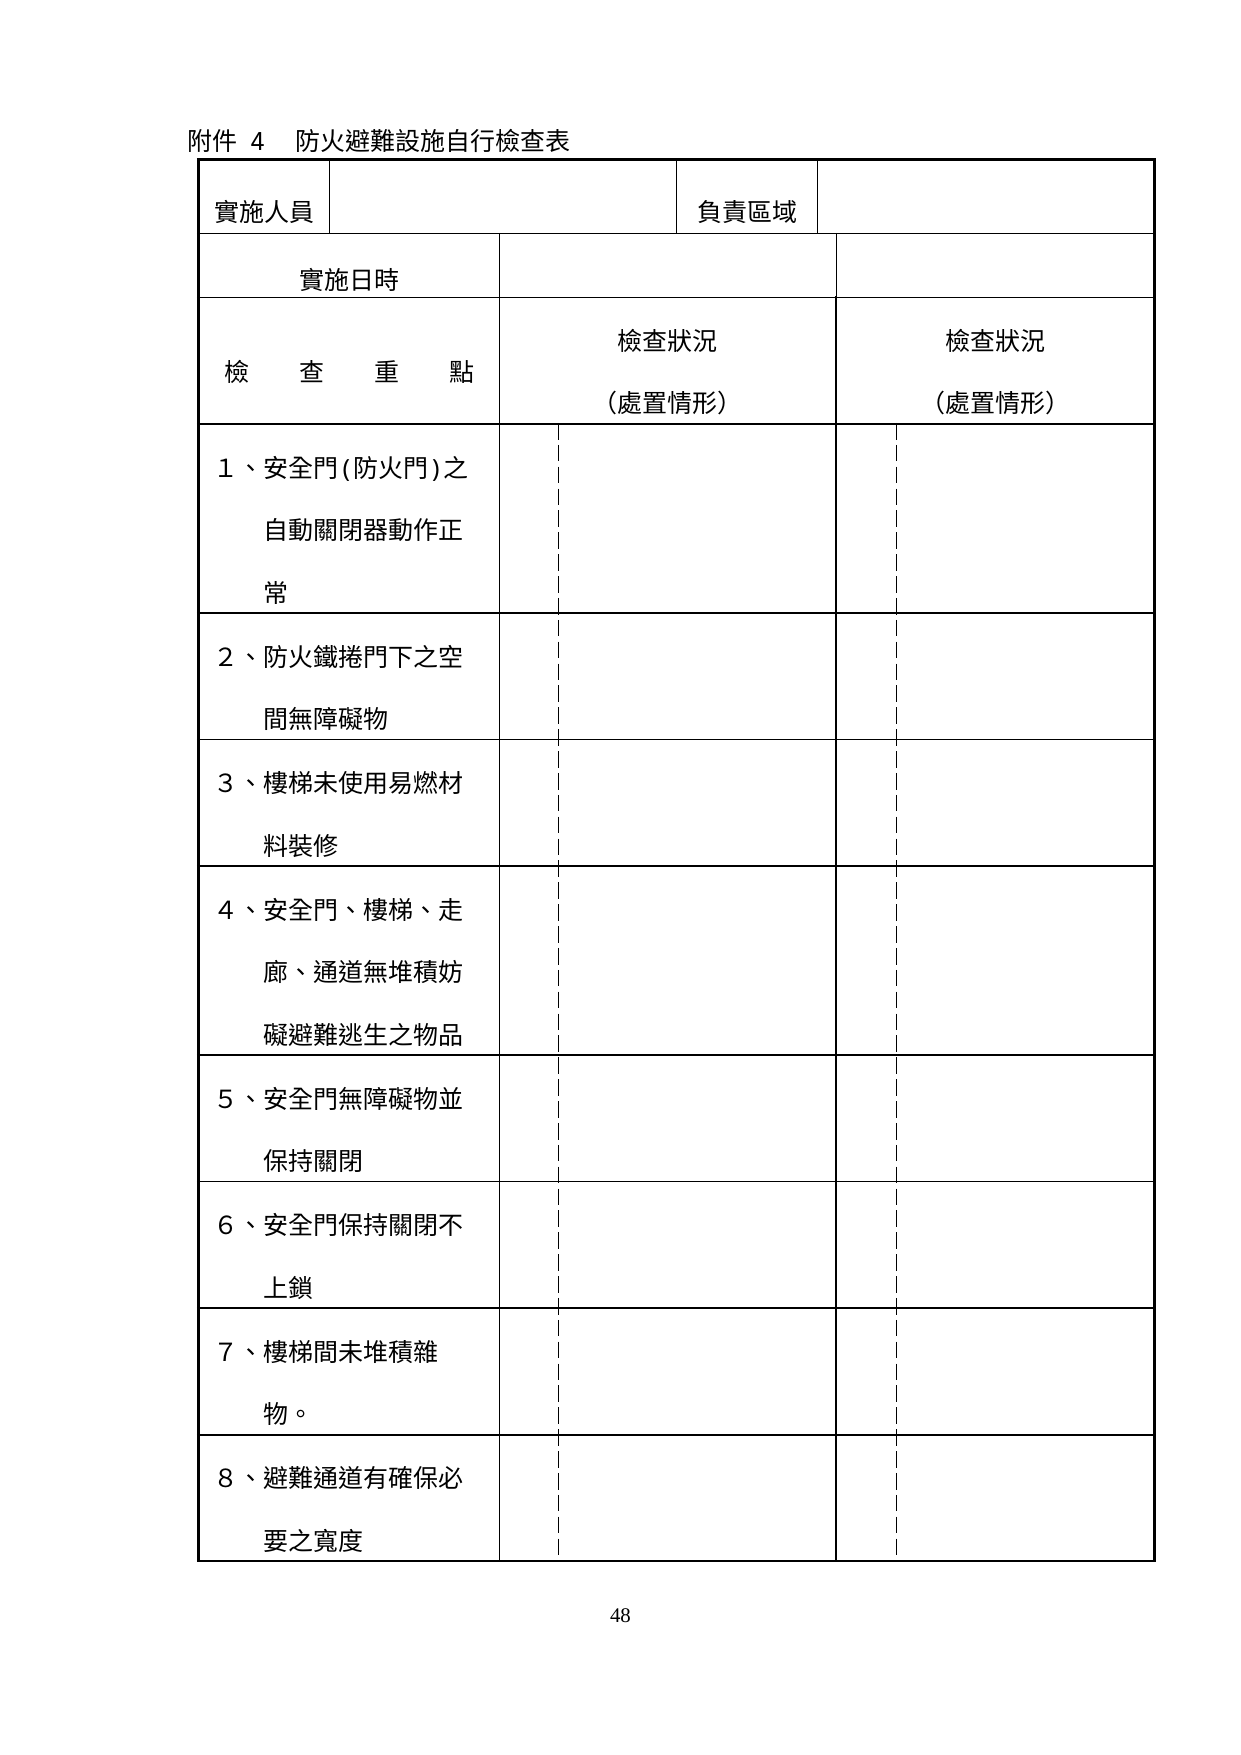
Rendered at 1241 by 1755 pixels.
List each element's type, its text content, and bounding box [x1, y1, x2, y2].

table_cell [559, 867, 835, 1054]
table_cell ４、安全門、樓梯、走廊、通道無堆積妨礙避難逃生之物品 [200, 867, 499, 1054]
table_cell [837, 867, 897, 1054]
table_cell [500, 1436, 559, 1560]
table_cell [559, 614, 835, 738]
table_cell [897, 867, 1153, 1054]
table_cell [837, 1309, 897, 1434]
table_cell [837, 425, 897, 612]
table_cell [897, 740, 1153, 865]
table_cell ７、樓梯間未堆積雜物。 [200, 1309, 499, 1434]
table_cell 檢 查 重 點 [200, 298, 499, 423]
text 附件 4 防火避難設施自行檢查表 [187, 96, 1053, 158]
table_cell [500, 867, 559, 1054]
table_cell [559, 1309, 835, 1434]
table_cell [500, 1309, 559, 1434]
table_cell [837, 740, 897, 865]
table_cell ３、樓梯未使用易燃材料裝修 [200, 740, 499, 865]
table_cell ８、避難通道有確保必要之寬度 [200, 1436, 499, 1560]
table_cell [897, 614, 1153, 738]
table_header [818, 161, 1153, 233]
table_header 實施人員 [200, 161, 329, 233]
table_cell [500, 1182, 559, 1307]
table_cell 檢查狀況 （處置情形） [500, 298, 835, 423]
table_cell [837, 1436, 897, 1560]
table_cell [500, 614, 559, 738]
table_cell 檢查狀況 （處置情形） [837, 298, 1153, 423]
table_cell [559, 1182, 835, 1307]
table_cell [897, 1182, 1153, 1307]
table_cell ５、安全門無障礙物並保持關閉 [200, 1056, 499, 1181]
table_cell ２、防火鐵捲門下之空間無障礙物 [200, 614, 499, 738]
table_cell [897, 1056, 1153, 1181]
table_cell [837, 1056, 897, 1181]
table_cell [500, 425, 559, 612]
table_header 負責區域 [677, 161, 817, 233]
table_cell ６、安全門保持關閉不上鎖 [200, 1182, 499, 1307]
table_cell [897, 1309, 1153, 1434]
table_cell [837, 614, 897, 738]
table_cell [559, 740, 835, 865]
table_cell 實施日時 [200, 234, 499, 296]
table_cell [837, 1182, 897, 1307]
table_header [330, 161, 676, 233]
table_cell [559, 1056, 835, 1181]
table_cell [897, 425, 1153, 612]
table_cell [500, 740, 559, 865]
table_cell [500, 1056, 559, 1181]
table_cell [500, 234, 836, 296]
table_cell [837, 234, 1153, 296]
table_cell [559, 425, 835, 612]
table_cell [897, 1436, 1153, 1560]
table_cell １、安全門(防火門)之自動關閉器動作正常 [200, 425, 499, 612]
table_cell [559, 1436, 835, 1560]
